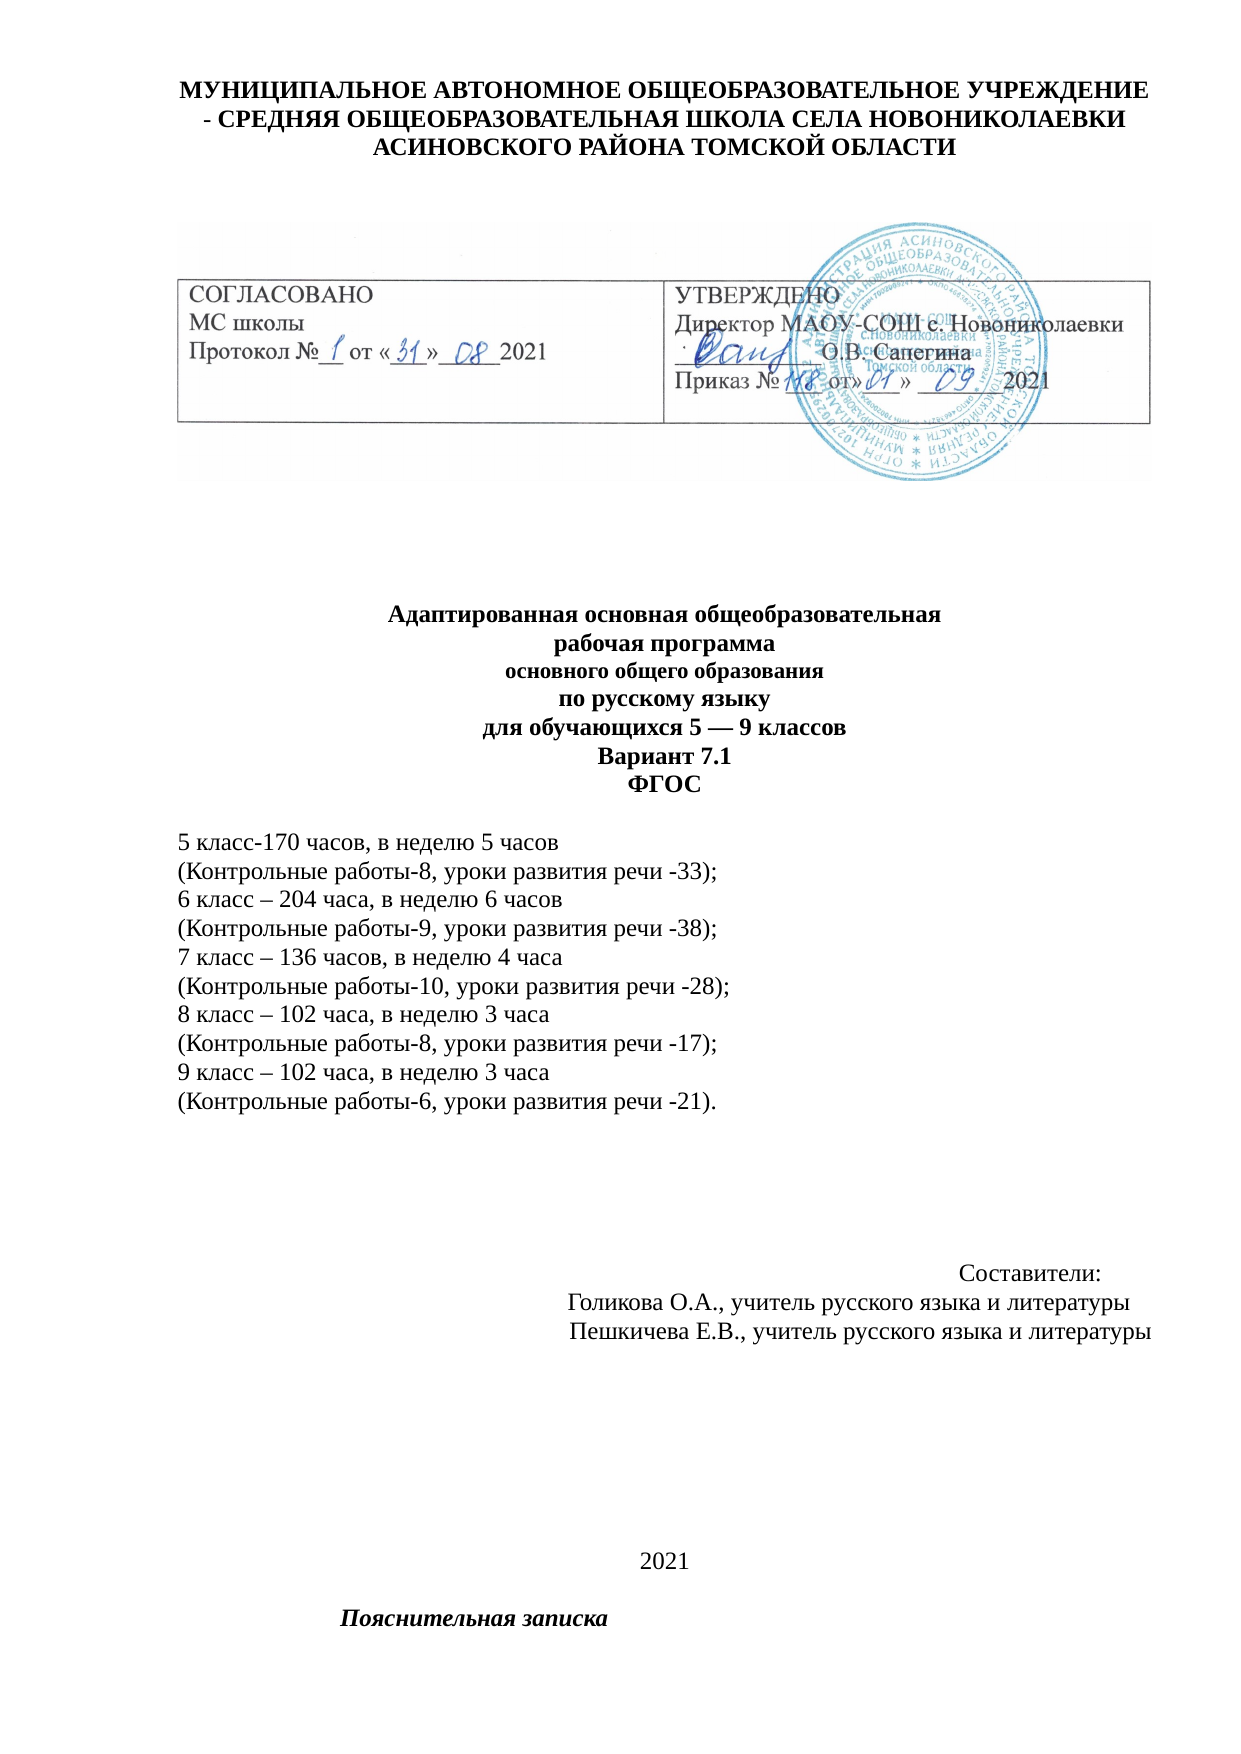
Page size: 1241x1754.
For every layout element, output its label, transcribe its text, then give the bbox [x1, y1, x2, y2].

text (Контрольные работы-9, уроки развития речи -38); [177, 913, 1152, 942]
text 9 класс – 102 часа, в неделю 3 часа [177, 1057, 1152, 1086]
text 6 класс – 204 часа, в неделю 6 часов [177, 884, 1152, 913]
text Пешкичева Е.В., учитель русского языка и литературы [177, 1316, 1152, 1344]
text Адаптированная основная общеобразовательная [177, 599, 1152, 628]
text Голикова О.А., учитель русского языка и литературы [177, 1287, 1152, 1316]
text для обучающихся 5 — 9 классов [177, 712, 1152, 741]
text рабочая программа [177, 628, 1152, 657]
text 2021 [177, 1546, 1152, 1574]
text (Контрольные работы-6, уроки развития речи -21). [177, 1086, 1152, 1114]
text (Контрольные работы-8, уроки развития речи -33); [177, 856, 1152, 884]
text 7 класс – 136 часов, в неделю 4 часа [177, 942, 1152, 971]
text Составители: [177, 1258, 1102, 1287]
text ФГОС [177, 769, 1152, 798]
text 5 класс-170 часов, в неделю 5 часов [177, 827, 1152, 856]
text 8 класс – 102 часа, в неделю 3 часа [177, 999, 1152, 1028]
text основного общего образования [177, 657, 1152, 683]
text по русскому языку [177, 683, 1152, 712]
text Вариант 7.1 [177, 741, 1152, 769]
text (Контрольные работы-10, уроки развития речи -28); [177, 971, 1152, 999]
text (Контрольные работы-8, уроки развития речи -17); [177, 1028, 1152, 1057]
text Пояснительная записка [177, 1603, 1152, 1632]
text МУНИЦИПАЛЬНОЕ АВТОНОМНОЕ ОБЩЕОБРАЗОВАТЕЛЬНОЕ УЧРЕЖДЕНИЕ - СРЕДНЯЯ ОБЩЕОБРАЗОВАТЕЛЬНАЯ ШКОЛА СЕЛА НОВОНИКОЛАЕВКИ АСИНОВСКОГО РАЙОНА ТОМСКОЙ ОБЛАСТИ [177, 75, 1152, 161]
